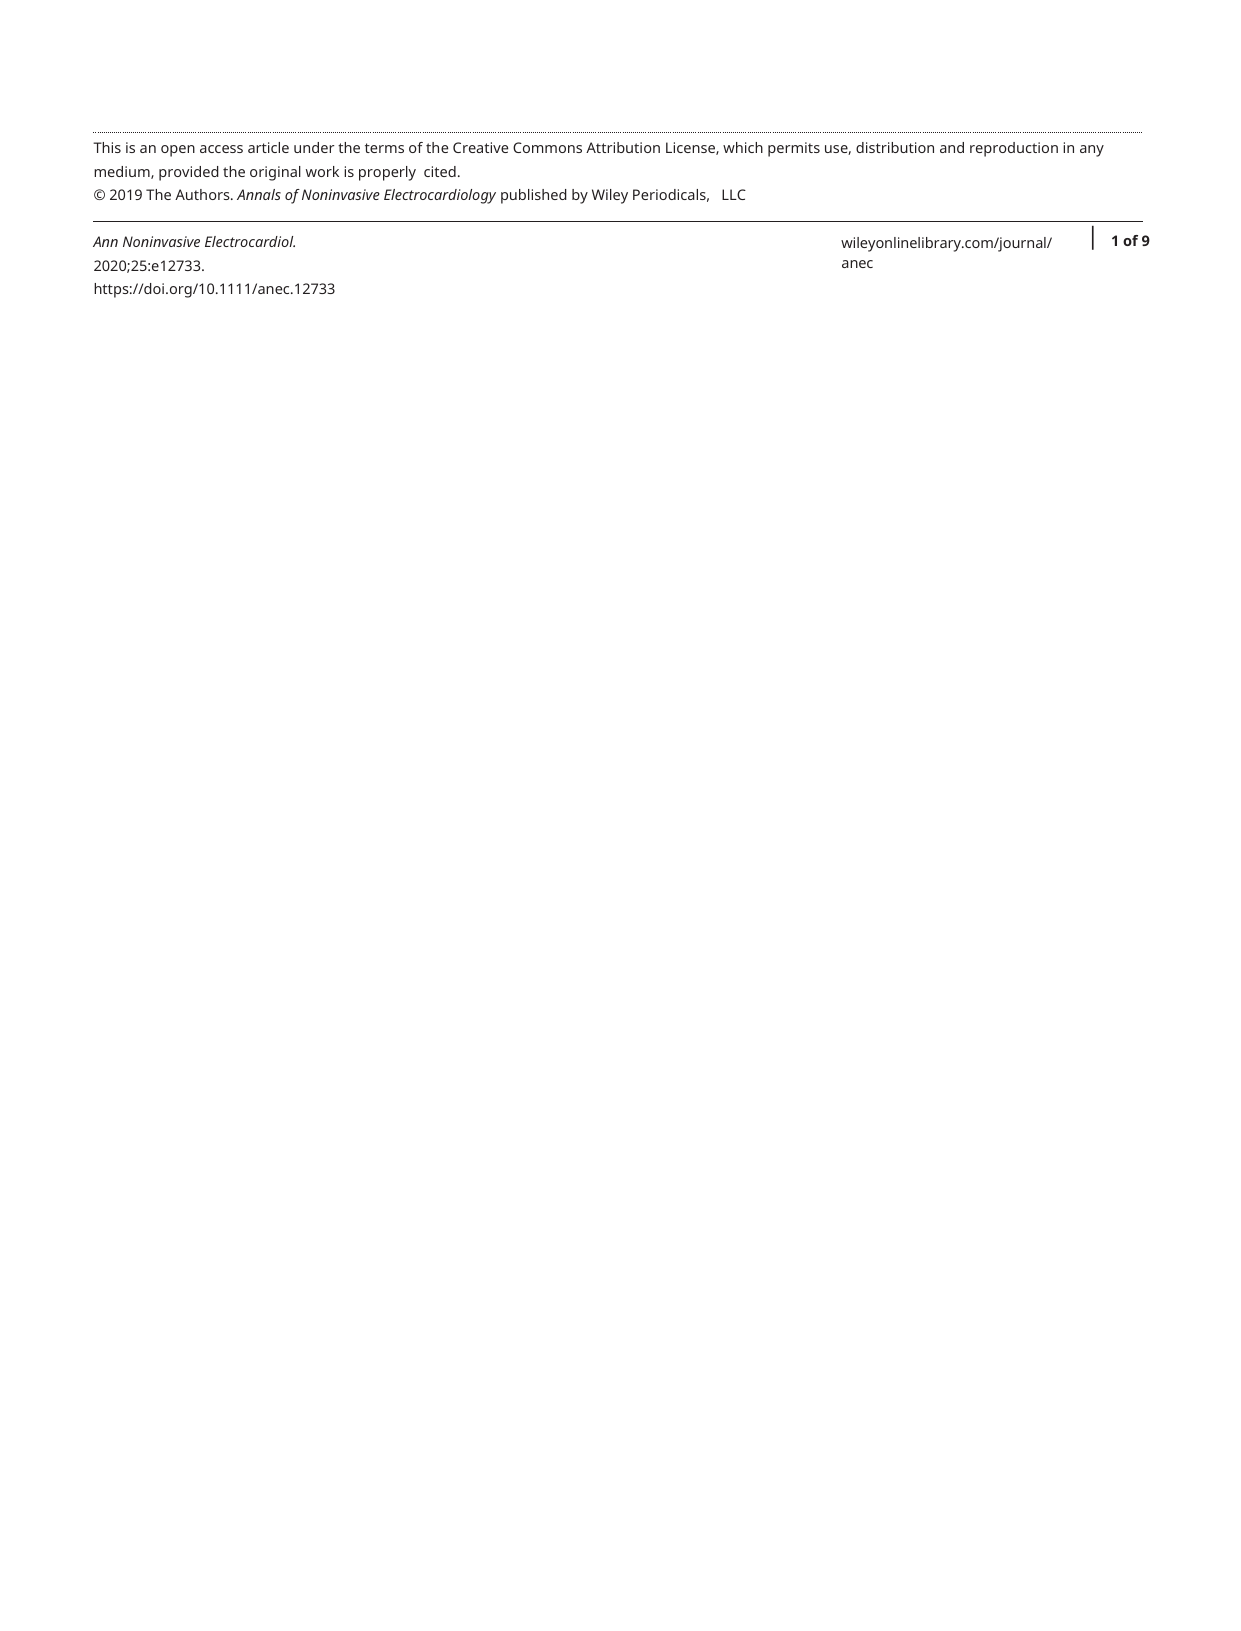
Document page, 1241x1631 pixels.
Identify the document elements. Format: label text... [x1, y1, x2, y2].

text Ann Noninvasive Electrocardiol. 2020;25:e12733. https://doi.org/10.1111/anec.12733 [93, 232, 403, 299]
text | 1 of 9 [1086, 219, 1240, 253]
text © 2019 The Authors. Annals of Noninvasive Electrocardiology published by Wiley Periodicals, LLC [93, 185, 1240, 205]
text This is an open access article under the terms of the Creative Commons Attribution License, which permits use, distribution and reproduction in any medium, provided the original work is properly cited. [93, 131, 1149, 181]
text wileyonlinelibrary.com/journal/anec [841, 233, 1072, 272]
